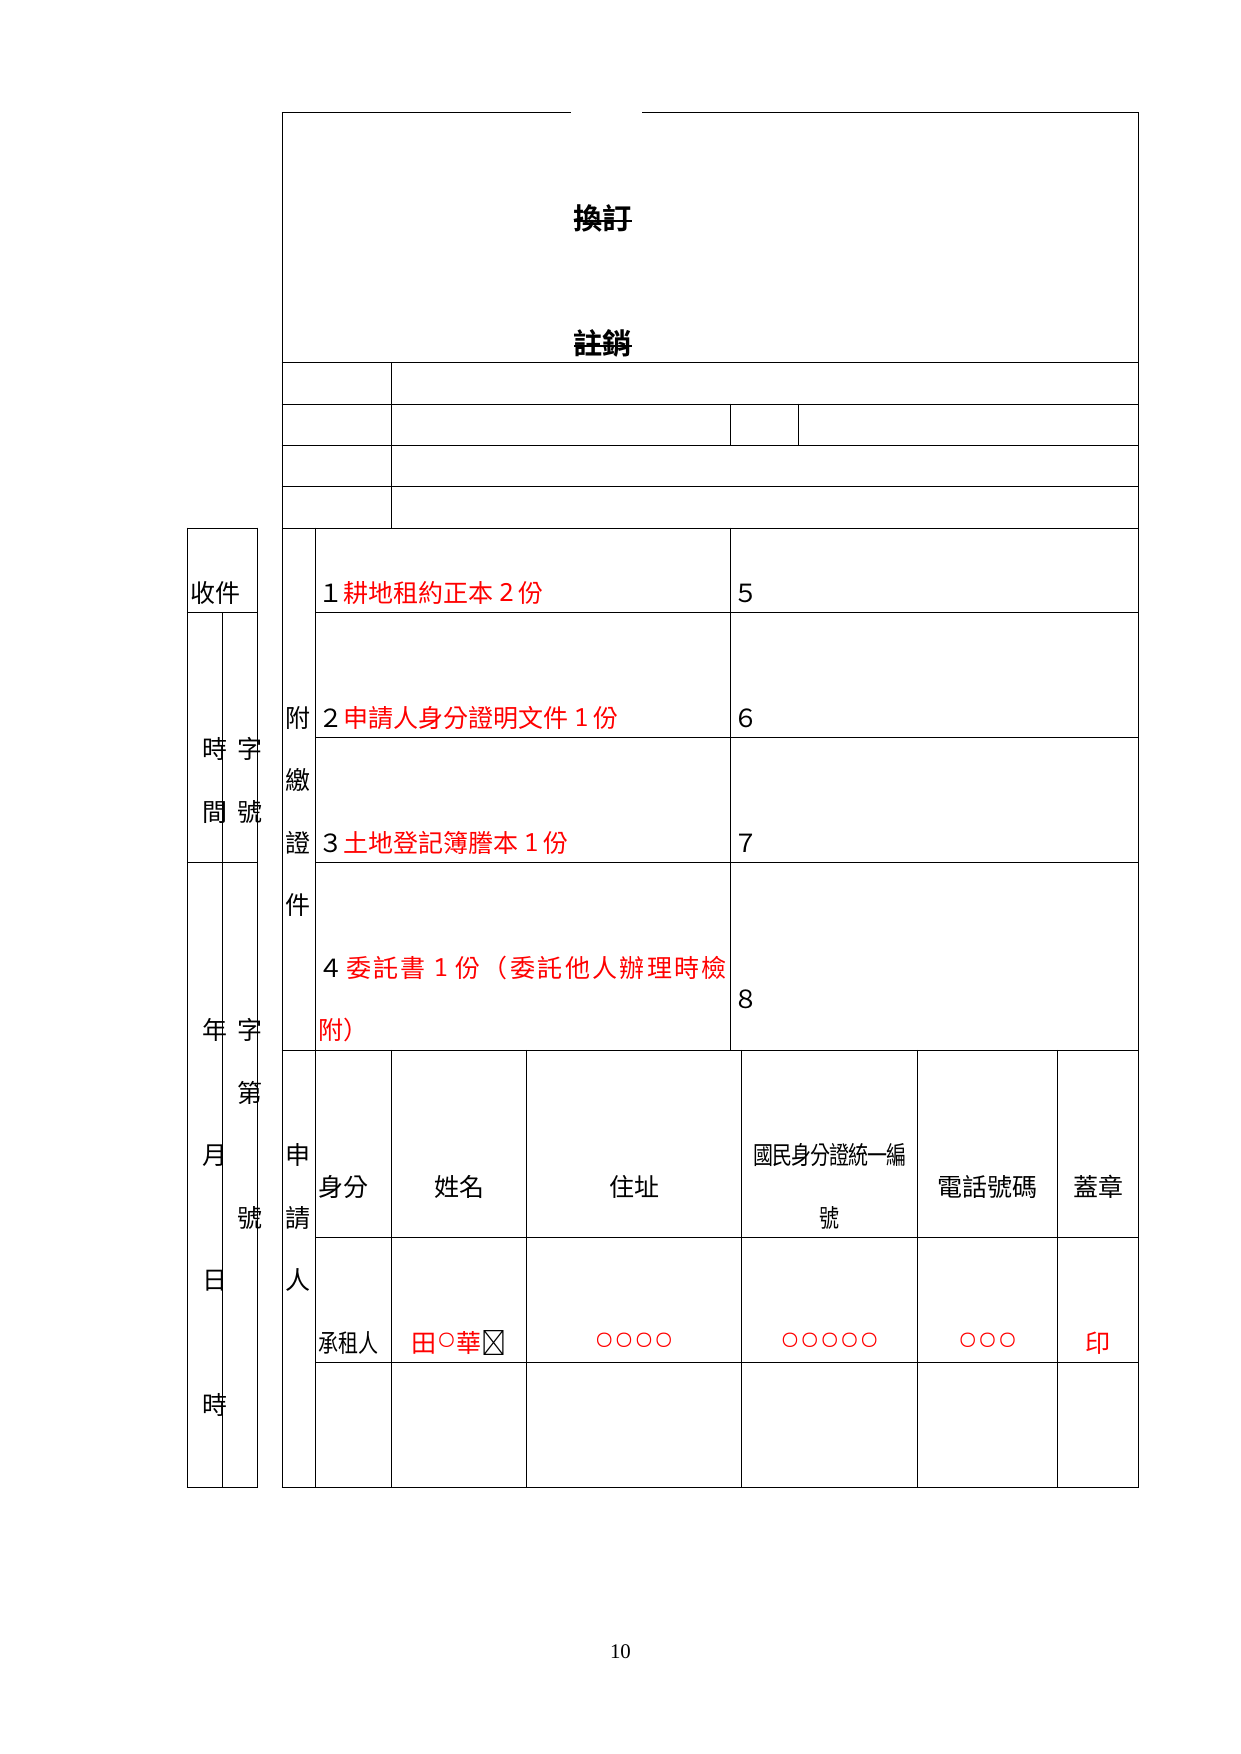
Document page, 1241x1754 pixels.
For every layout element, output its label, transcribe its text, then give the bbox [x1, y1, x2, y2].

table_cell [918, 1363, 1057, 1487]
table_cell [662, 405, 730, 445]
table_cell [188, 362, 257, 403]
table_cell  [742, 1238, 917, 1362]
table_cell 出租人死亡繼承人繼承 [799, 405, 1138, 445]
table_cell [188, 445, 257, 486]
table_cell 字號 [223, 613, 257, 862]
table_cell 年 月 日 時 [188, 863, 222, 1487]
table_cell  [527, 1238, 741, 1362]
table_cell [257, 112, 282, 237]
table_cell [257, 445, 282, 486]
table_cell [316, 1363, 391, 1487]
table_cell 田華 [392, 1238, 526, 1362]
table_cell [258, 612, 282, 737]
table_cell 申請種類 [283, 405, 391, 445]
table_cell 登記 [594, 405, 662, 445]
table_cell 身分 [316, 1051, 391, 1237]
table_cell 印 [1058, 1238, 1138, 1362]
table_cell [257, 404, 282, 445]
table_cell [258, 1050, 282, 1237]
table_cell [742, 1363, 917, 1487]
table_cell 換訂 [571, 112, 642, 237]
table_cell 租約 [392, 405, 526, 445]
table_cell [392, 1363, 526, 1487]
table_cell 法令依據 [283, 487, 391, 528]
table_cell 租期 [283, 446, 391, 486]
table_cell [257, 237, 282, 362]
table_cell [257, 362, 282, 403]
table_cell ７ [731, 738, 1138, 862]
table_cell [1058, 1363, 1138, 1487]
table_cell 蓋章 [1058, 1051, 1138, 1237]
table_cell 自民國年月日至民國年月日 [392, 446, 1138, 486]
table_cell ４委託書1份（委託他人辦理時檢附） [316, 863, 730, 1050]
table_cell 區公所 [392, 363, 1138, 403]
table_cell 附繳證件 [283, 529, 315, 1050]
table_cell 收件 [188, 529, 257, 612]
table_cell [258, 1237, 282, 1362]
table_cell 國民身分證統一編號 [742, 1051, 917, 1237]
table_cell [258, 528, 282, 612]
table_cell 住址 [527, 1051, 741, 1237]
table_cell ３土地登記簿謄本1份 [316, 738, 730, 862]
table_cell 申請人 [283, 1051, 315, 1487]
table_header [642, 113, 1138, 362]
table_cell [258, 1362, 282, 1487]
table_cell [188, 404, 257, 445]
table_cell [258, 737, 282, 862]
table_cell [257, 486, 282, 528]
table_cell 字第 號 [223, 863, 257, 1487]
table_cell 臺中市耕地租約登記自治條例第7條第2款、第8條第1款 [392, 487, 1138, 528]
table_cell 原因 [731, 405, 798, 445]
table_cell 受文者 [283, 363, 391, 403]
table_cell [258, 862, 282, 1050]
table_cell 時間 [188, 613, 222, 862]
table_cell ５ [731, 529, 1138, 612]
table_cell 註銷 [571, 237, 642, 362]
table_cell 變更 [526, 405, 594, 445]
table_cell [527, 1363, 741, 1487]
table_cell [188, 486, 257, 528]
table_cell ６ [731, 613, 1138, 737]
table_header [283, 113, 571, 362]
table_cell [188, 112, 257, 237]
table_cell ２申請人身分證明文件1份 [316, 613, 730, 737]
table_cell 電話號碼 [918, 1051, 1057, 1237]
table_cell 姓名 [392, 1051, 526, 1237]
table_cell 承租人 [316, 1238, 391, 1362]
table_cell  [918, 1238, 1057, 1362]
table_cell １耕地租約正本2份 [316, 529, 730, 612]
table_cell [188, 237, 257, 362]
table_cell ８ [731, 863, 1138, 1050]
